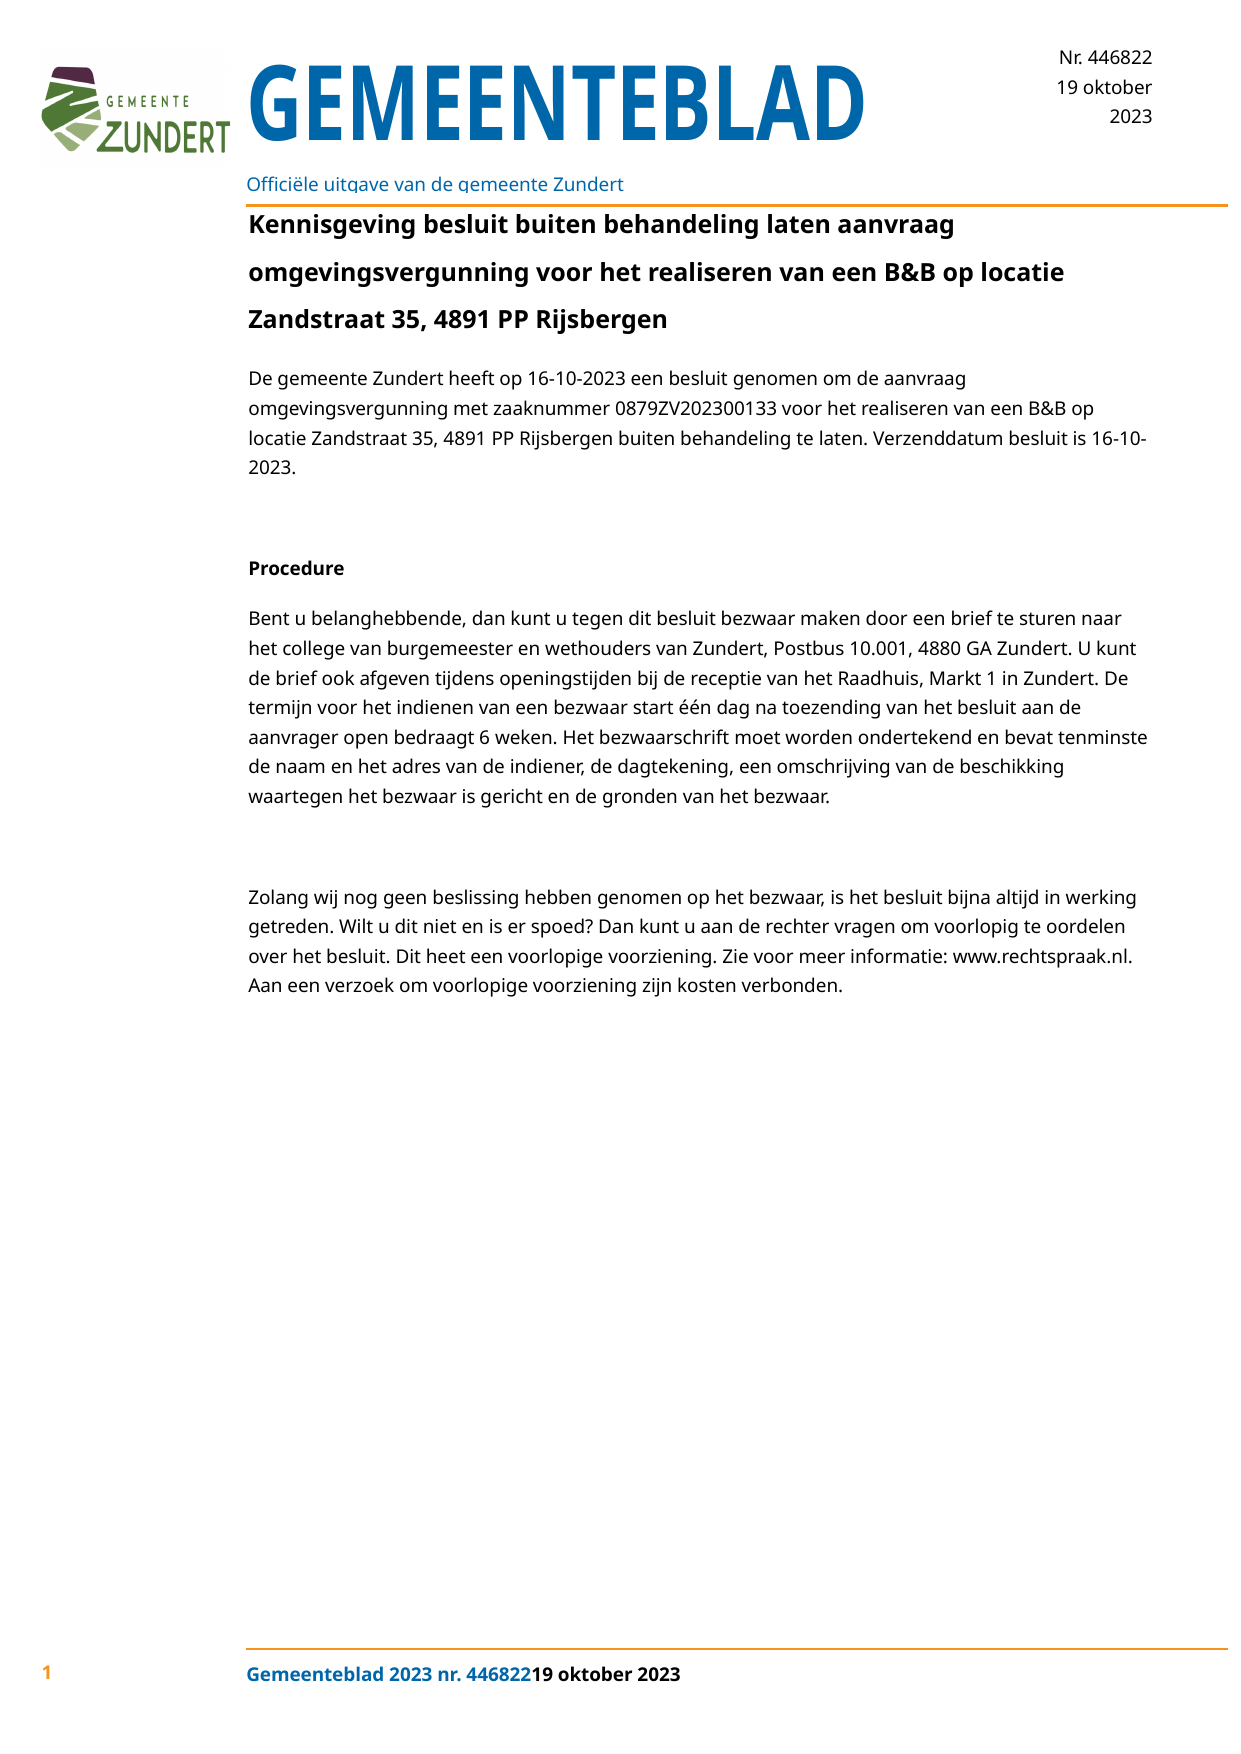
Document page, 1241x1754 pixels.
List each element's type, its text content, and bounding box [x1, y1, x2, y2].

text De gemeente Zundert heeft op 16-10-2023 een besluit genomen om de aanvraag omgevingsvergunning met zaaknummer 0879ZV202300133 voor het realiseren van een B&B op locatie Zandstraat 35, 4891 PP Rijsbergen buiten behandeling te laten. Verzenddatum besluit is 16-10-2023. [248, 366, 1152, 480]
text Bent u belanghebbende, dan kunt u tegen dit besluit bezwaar maken door een brief te sturen naar het college van burgemeester en wethouders van Zundert, Postbus 10.001, 4880 GA Zundert. U kunt de brief ook afgeven tijdens openingstijden bij de receptie van het Raadhuis, Markt 1 in Zundert. De termijn voor het indienen van een bezwaar start één dag na toezending van het besluit aan de aanvrager open bedraagt 6 weken. Het bezwaarschrift moet worden ondertekend en bevat tenminste de naam en het adres van de indiener, de dagtekening, een omschrijving van de beschikking waartegen het bezwaar is gericht en de gronden van het bezwaar. [248, 606, 1152, 809]
text Procedure [248, 555, 1152, 581]
picture [41, 47, 231, 172]
text Zolang wij nog geen beslissing hebben genomen op het bezwaar, is het besluit bijna altijd in werking getreden. Wilt u dit niet en is er spoed? Dan kunt u aan de rechter vragen om voorlopig te oordelen over het besluit. Dit heet een voorlopige voorziening. Zie voor meer informatie: www.rechtspraak.nl. Aan een verzoek om voorlopige voorziening zijn kosten verbonden. [248, 884, 1152, 998]
text Kennisgeving besluit buiten behandeling laten aanvraag omgevingsvergunning voor het realiseren van een B&B op locatie Zandstraat 35, 4891 PP Rijsbergen [248, 207, 1152, 336]
